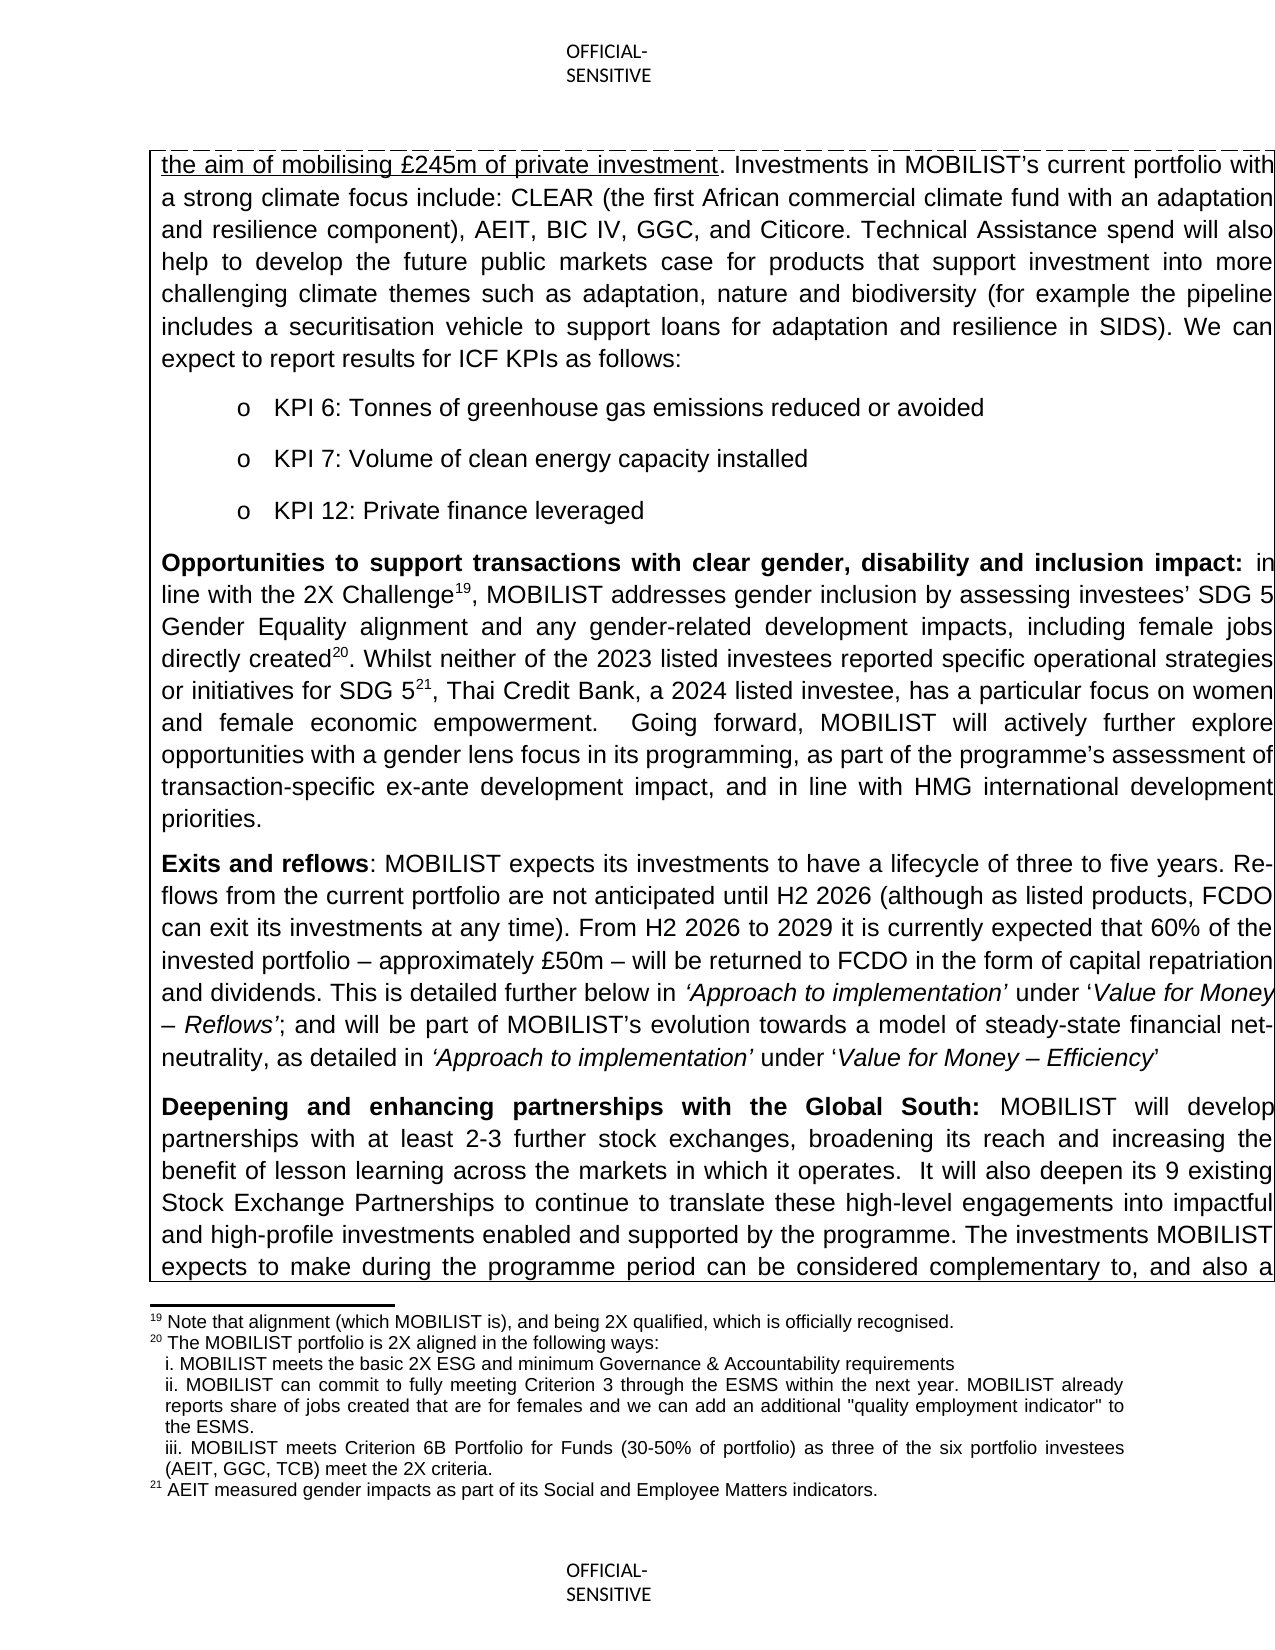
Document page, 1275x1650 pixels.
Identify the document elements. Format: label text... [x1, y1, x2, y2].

table_cell the aim of mobilising £245m of private investment. Investments in MOBILIST’s current portfolio with a strong climate focus include: CLEAR (the first African commercial climate fund with an adaptation and resilience component), AEIT, BIC IV, GGC, and Citicore. Technical Assistance spend will also help to develop the future public markets case for products that support investment into more challenging climate themes such as adaptation, nature and biodiversity (for example the pipeline includes a securitisation vehicle to support loans for adaptation and resilience in SIDS). We can expect to report results for ICF KPIs as follows: KPI 6: Tonnes of greenhouse gas emissions reduced or avoided KPI 7: Volume of clean energy capacity installed KPI 12: Private finance leveraged Opportunities to support transactions with clear gender, disability and inclusion impact: in line with the 2X Challenge, MOBILIST addresses gender inclusion by assessing investees’ SDG 5 Gender Equality alignment and any gender-related development impacts, including female jobs directly created. Whilst neither of the 2023 listed investees reported specific operational strategies or initiatives for SDG 5, Thai Credit Bank, a 2024 listed investee, has a particular focus on women and female economic empowerment. Going forward, MOBILIST will actively further explore opportunities with a gender lens focus in its programming, as part of the programme’s assessment of transaction-specific ex-ante development impact, and in line with HMG international development priorities. Exits and reflows: MOBILIST expects its investments to have a lifecycle of three to five years. Re-flows from the current portfolio are not anticipated until H2 2026 (although as listed products, FCDO can exit its investments at any time). From H2 2026 to 2029 it is currently expected that 60% of the invested portfolio – approximately £50m – will be returned to FCDO in the form of capital repatriation and dividends. This is detailed further below in ‘Approach to implementation’ under ‘Value for Money – Reflows’; and will be part of MOBILIST’s evolution towards a model of steady-state financial net-neutrality, as detailed in ‘Approach to implementation’ under ‘Value for Money – Efficiency’ Deepening and enhancing partnerships with the Global South: MOBILIST will develop partnerships with at least 2-3 further stock exchanges, broadening its reach and increasing the benefit of lesson learning across the markets in which it operates. It will also deepen its 9 existing Stock Exchange Partnerships to continue to translate these high-level engagements into impactful and high-profile investments enabled and supported by the programme. The investments MOBILIST expects to make during the programme period can be considered complementary to, and also a [151, 150, 1274, 1281]
